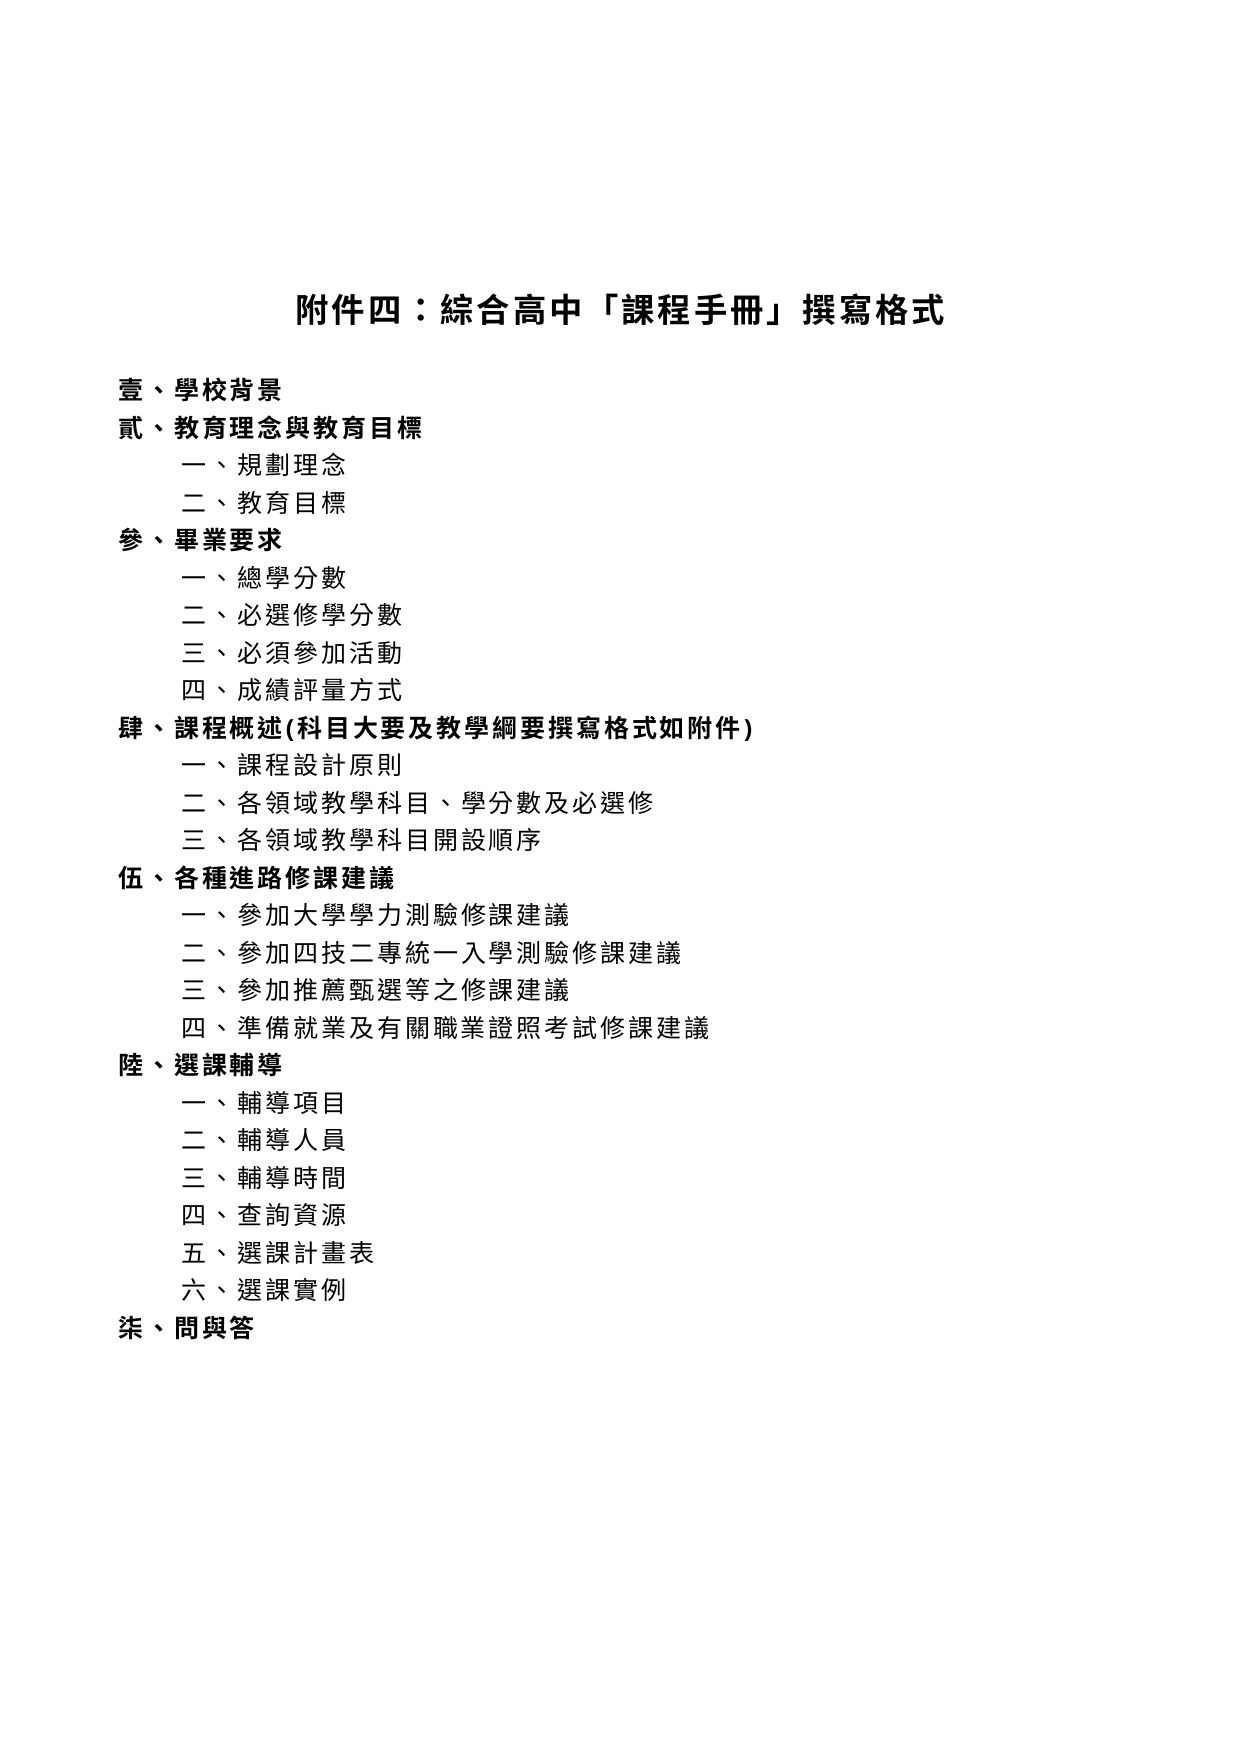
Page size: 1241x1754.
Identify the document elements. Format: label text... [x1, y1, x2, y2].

text 二、參加四技二專統一入學測驗修課建議 [118, 932, 1122, 969]
text 四、查詢資源 [118, 1194, 1122, 1232]
text 一、總學分數 [118, 557, 1122, 594]
text 三、輔導時間 [118, 1157, 1122, 1194]
text 參、畢業要求 [118, 519, 1122, 557]
text 肆、課程概述(科目大要及教學綱要撰寫格式如附件) [118, 707, 1122, 744]
text 一、輔導項目 [118, 1082, 1122, 1119]
text 二、各領域教學科目、學分數及必選修 [118, 782, 1122, 819]
text 三、必須參加活動 [118, 632, 1122, 669]
text 二、必選修學分數 [118, 594, 1122, 632]
text 一、參加大學學力測驗修課建議 [118, 894, 1122, 932]
text 二、教育目標 [118, 482, 1122, 519]
text 柒、問與答 [118, 1307, 1122, 1344]
text 伍、各種進路修課建議 [118, 857, 1122, 894]
text 陸、選課輔導 [118, 1044, 1122, 1082]
text 三、各領域教學科目開設順序 [118, 819, 1122, 857]
text 一、課程設計原則 [118, 744, 1122, 782]
text 四、準備就業及有關職業證照考試修課建議 [118, 1007, 1122, 1044]
text 一、規劃理念 [118, 444, 1122, 482]
text 五、選課計畫表 [118, 1232, 1122, 1269]
text 六、選課實例 [118, 1269, 1122, 1307]
text 壹、學校背景 [118, 369, 1122, 407]
text 附件四：綜合高中「課程手冊」撰寫格式 [118, 284, 1122, 332]
text 三、參加推薦甄選等之修課建議 [118, 969, 1122, 1007]
text 四、成績評量方式 [118, 669, 1122, 707]
text 貳、教育理念與教育目標 [118, 407, 1122, 444]
text 二、輔導人員 [118, 1119, 1122, 1157]
